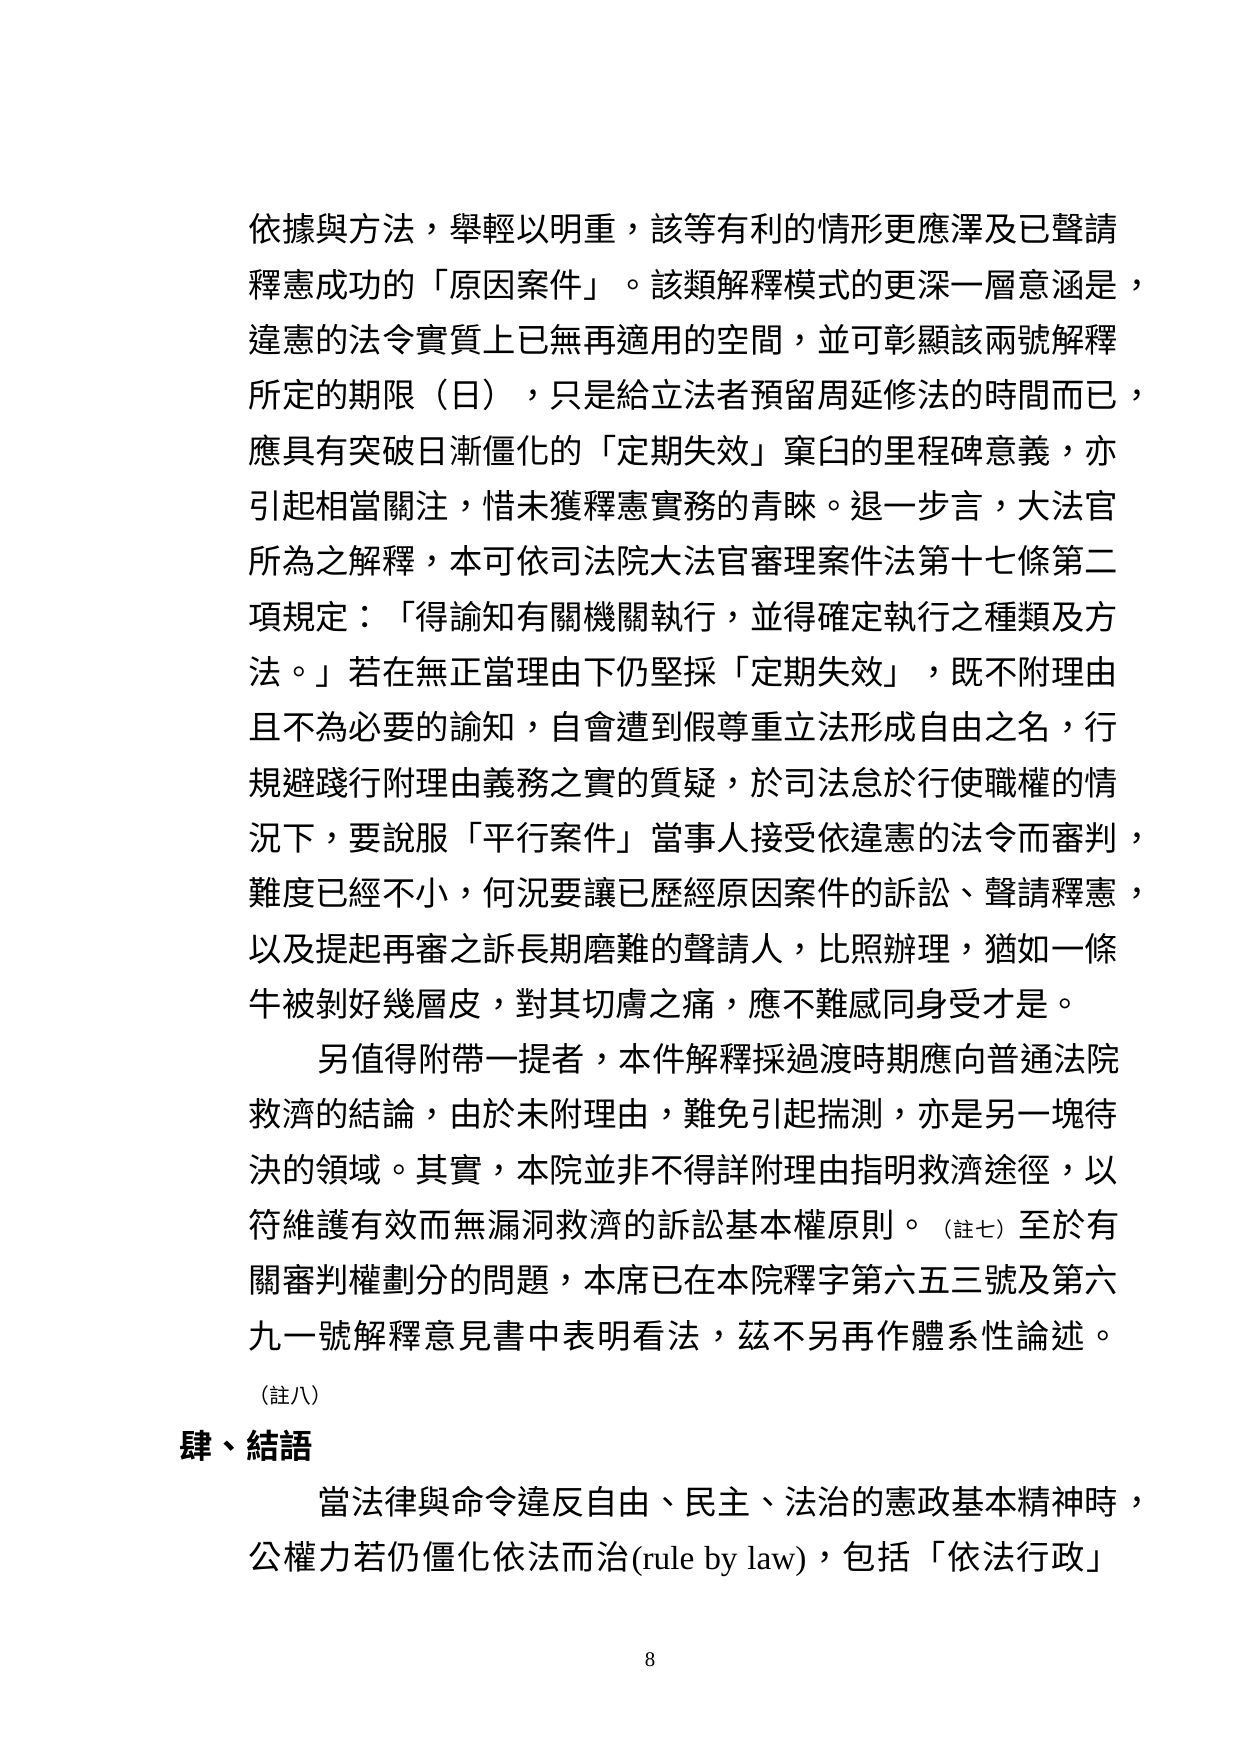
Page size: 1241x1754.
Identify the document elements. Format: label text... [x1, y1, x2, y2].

text 肆、結語 [179, 1414, 1120, 1470]
text 另值得附帶一提者，本件解釋採過渡時期應向普通法院救濟的結論，由於未附理由，難免引起揣測，亦是另一塊待決的領域。其實，本院並非不得詳附理由指明救濟途徑，以符維護有效而無漏洞救濟的訴訟基本權原則。（註七）至於有關審判權劃分的問題，本席已在本院釋字第六五三號及第六九一號解釋意見書中表明看法，茲不另再作體系性論述。（註八） [248, 1027, 1120, 1414]
text 當法律與命令違反自由、民主、法治的憲政基本精神時，公權力若仍僵化依法而治(rule by law)，包括「依法行政」或「依法審判」，其在「惡法亦法」的形式正當性保護傘下，會產生何等制度性的弊害，實不難想像。為防阻此種狀況，現代憲法乃於未具充分民主正當性的司法權中設違憲審查(judicial review)機關與制度，賦予它得針對具高度民主正當性國會所制定法律為合憲性審查，藉以制衡立法權可能的恣意。此種制度設計，固然會形成所謂「抗民主多數決困境」(counter-majoritarian difficulty)，但卻可以打破「國會至上」神聖不可侵犯或「惡法亦法」的魔咒，就維繫憲政秩序與保障人民基本權利的目的，有高度正當性基礎。基此，本席只能祈望，違憲法令定期失效的現制，莫再被不當使用，以免繼續侵蝕得來不易的司法違憲審查制度！ [248, 1470, 1120, 1581]
text 至於採行「定期失效」方法，也並非沒有兼採諭知「平行案件」處理依據的實例，就以本院釋字第五三五號及第六四一號解釋為例，（註六）在宣告法令牴觸憲法意旨的同時，又提出過渡期間處理未經聲請釋憲的「平行案件」可執行之依據與方法，舉輕以明重，該等有利的情形更應澤及已聲請釋憲成功的「原因案件」。該類解釋模式的更深一層意涵是，違憲的法令實質上已無再適用的空間，並可彰顯該兩號解釋所定的期限（日），只是給立法者預留周延修法的時間而已，應具有突破日漸僵化的「定期失效」窠臼的里程碑意義，亦引起相當關注，惜未獲釋憲實務的青睞。退一步言，大法官所為之解釋，本可依司法院大法官審理案件法第十七條第二項規定：「得諭知有關機關執行，並得確定執行之種類及方法。」若在無正當理由下仍堅採「定期失效」，既不附理由且不為必要的諭知，自會遭到假尊重立法形成自由之名，行規避踐行附理由義務之實的質疑，於司法怠於行使職權的情況下，要說服「平行案件」當事人接受依違憲的法令而審判，難度已經不小，何況要讓已歷經原因案件的訴訟、聲請釋憲，以及提起再審之訴長期磨難的聲請人，比照辦理，猶如一條牛被剝好幾層皮，對其切膚之痛，應不難感同身受才是。 [248, 198, 1120, 1027]
